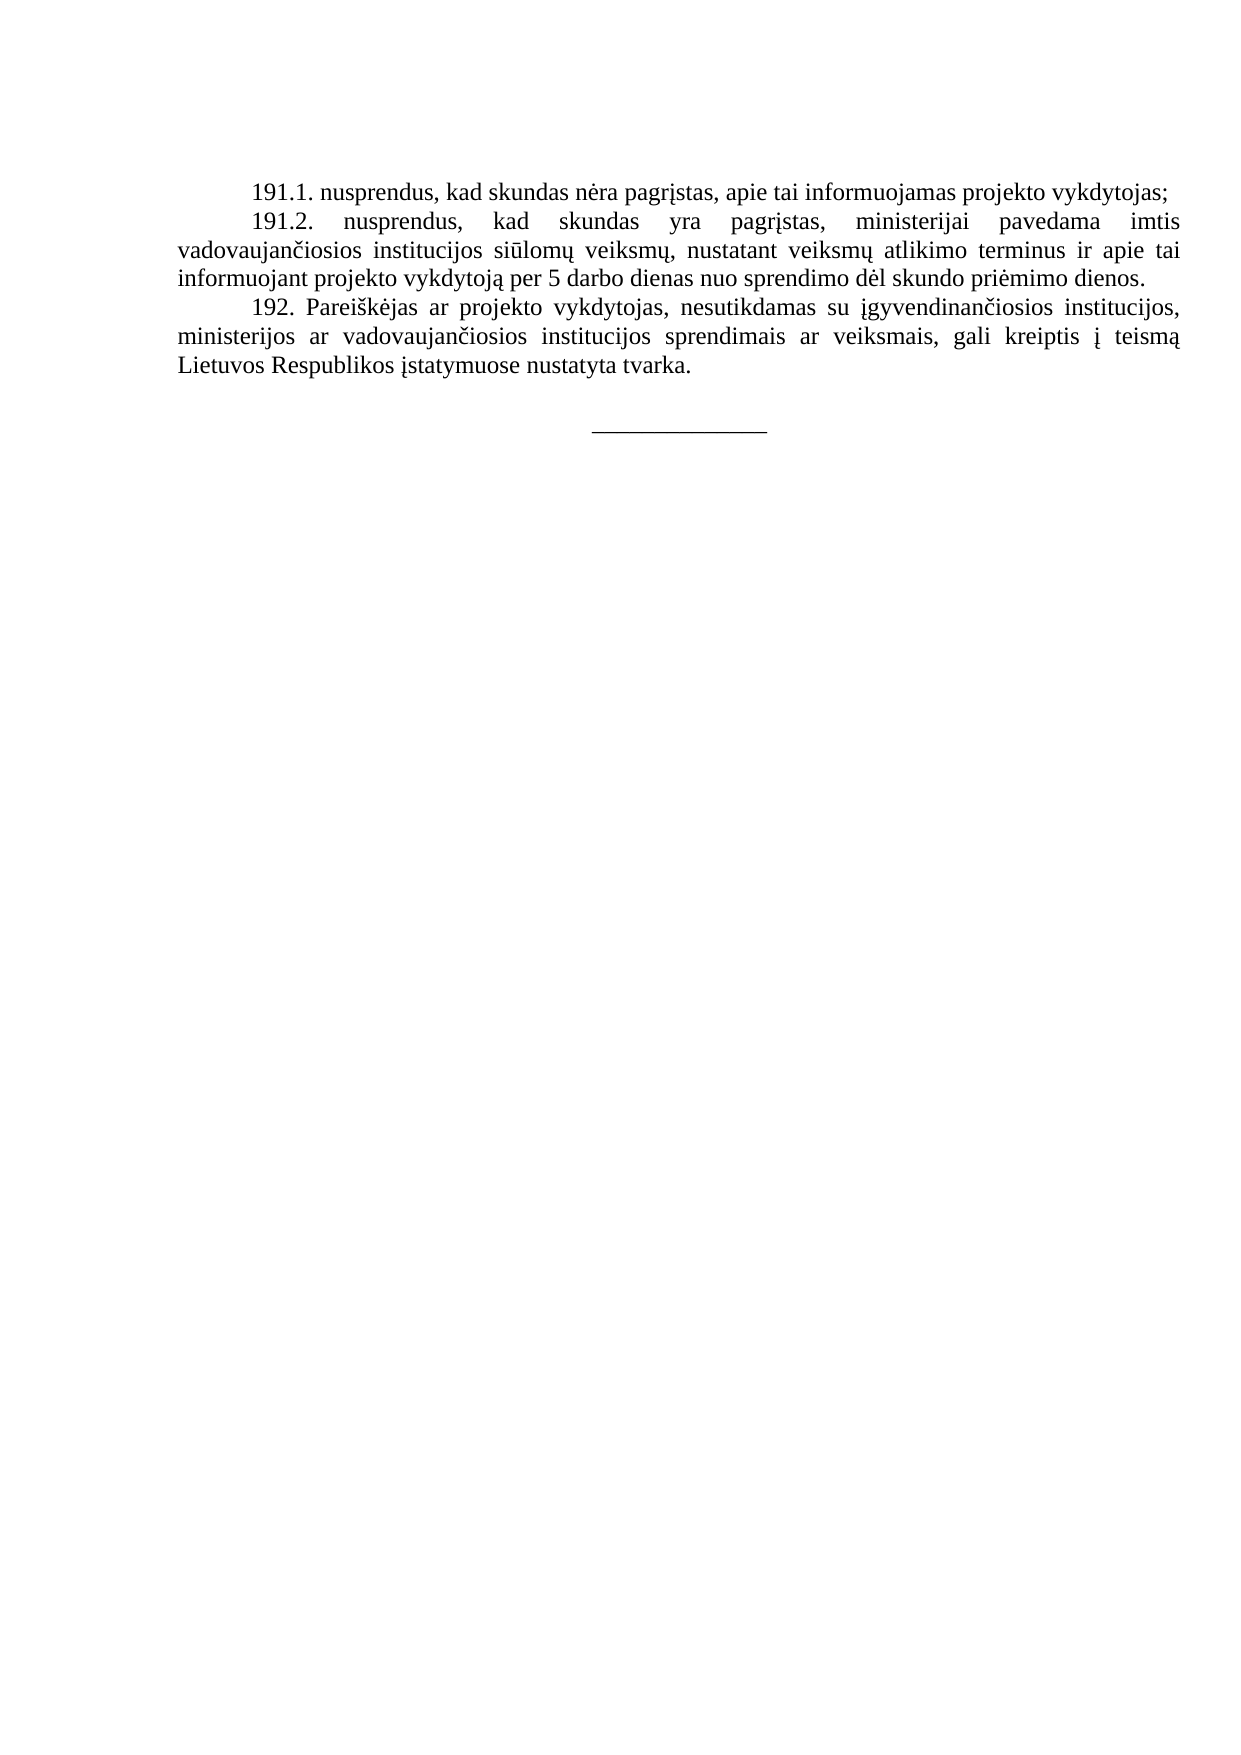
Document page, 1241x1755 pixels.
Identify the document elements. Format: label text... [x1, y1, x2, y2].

text ______________ [177, 407, 1181, 436]
text 191.2. nusprendus, kad skundas yra pagrįstas, ministerijai pavedama imtis vadovaujančiosios institucijos siūlomų veiksmų, nustatant veiksmų atlikimo terminus ir apie tai informuojant projekto vykdytoją per 5 darbo dienas nuo sprendimo dėl skundo priėmimo dienos. [177, 206, 1181, 292]
text 191.1. nusprendus, kad skundas nėra pagrįstas, apie tai informuojamas projekto vykdytojas; [177, 177, 1181, 206]
text 192. Pareiškėjas ar projekto vykdytojas, nesutikdamas su įgyvendinančiosios institucijos, ministerijos ar vadovaujančiosios institucijos sprendimais ar veiksmais, gali kreiptis į teismą Lietuvos Respublikos įstatymuose nustatyta tvarka. [177, 292, 1181, 378]
